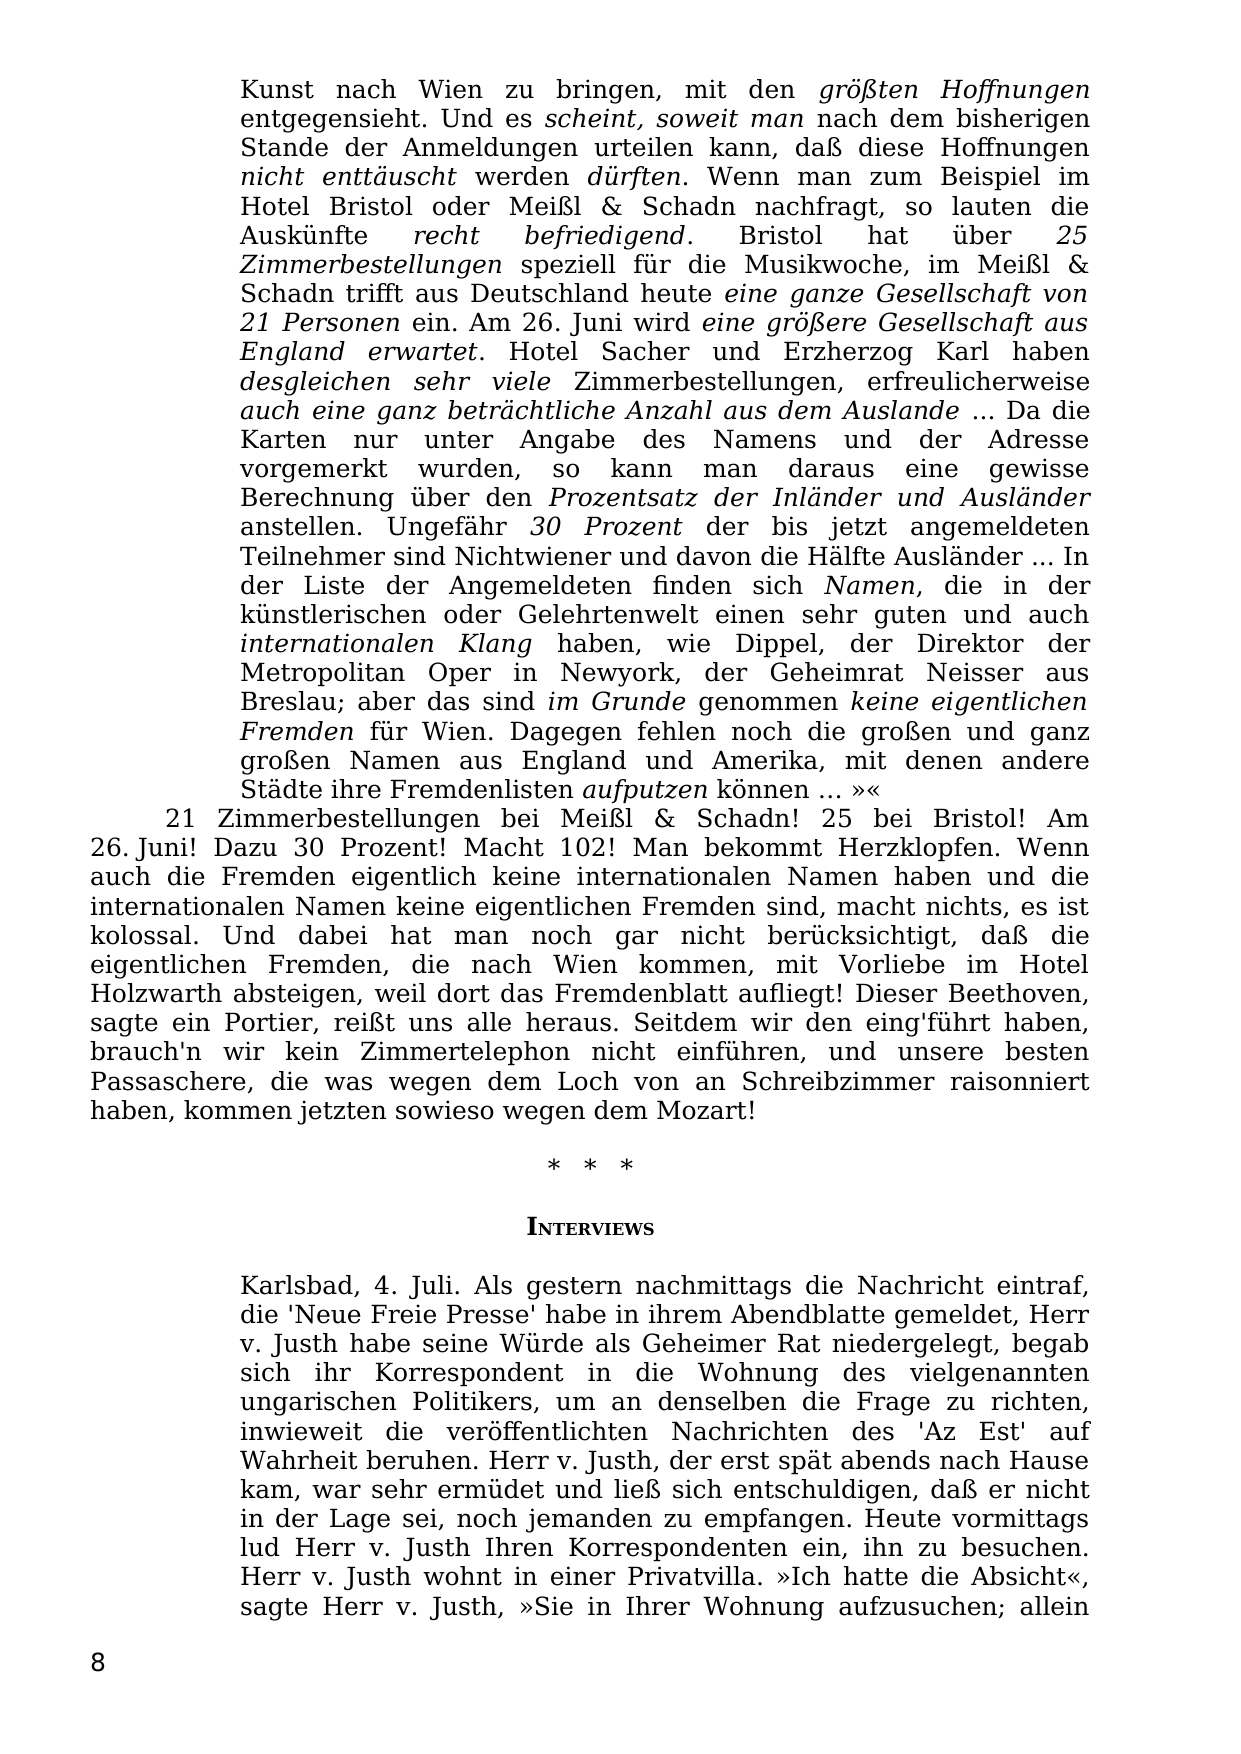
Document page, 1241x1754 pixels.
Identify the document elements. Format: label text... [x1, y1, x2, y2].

text Karlsbad, 4. Juli. Als gestern nachmittags die Nachricht eintraf, die 'Neue Freie Presse' habe in ihrem Abendblatte gemeldet, Herr v. Justh habe seine Würde als Geheimer Rat niedergelegt, begab sich ihr Korrespondent in die Wohnung des vielgenannten ungarischen Politikers, um an denselben die Frage zu richten, inwieweit die veröffentlichten Nachrichten des 'Az Est' auf Wahrheit beruhen. Herr v. Justh, der erst spät abends nach Hause kam, war sehr ermüdet und ließ sich entschuldigen, daß er nicht in der Lage sei, noch jemanden zu empfangen. Heute vormittags lud Herr v. Justh Ihren Korrespondenten ein, ihn zu besuchen. Herr v. Justh wohnt in einer Privatvilla. »Ich hatte die Absicht«, sagte Herr v. Justh, »Sie in Ihrer Wohnung aufzusuchen; allein [240, 1271, 1091, 1621]
text Kunst nach Wien zu bringen, mit den größten Hoffnungen entgegensieht. Und es scheint, soweit man nach dem bisherigen Stande der Anmeldungen urteilen kann, daß diese Hoffnungen nicht enttäuscht werden dürften. Wenn man zum Beispiel im Hotel Bristol oder Meißl & Schadn nachfragt, so lauten die Auskünfte recht befriedigend. Bristol hat über 25 Zimmerbestellungen speziell für die Musikwoche, im Meißl & Schadn trifft aus Deutschland heute eine ganze Gesellschaft von 21 Personen ein. Am 26. Juni wird eine größere Gesellschaft aus England erwartet. Hotel Sacher und Erzherzog Karl haben desgleichen sehr viele Zimmerbestellungen, erfreulicherweise auch eine ganz beträchtliche Anzahl aus dem Auslande ... Da die Karten nur unter Angabe des Namens und der Adresse vorgemerkt wurden, so kann man daraus eine gewisse Berechnung über den Prozentsatz der Inländer und Ausländer anstellen. Ungefähr 30 Prozent der bis jetzt angemeldeten Teilnehmer sind Nichtwiener und davon die Hälfte Ausländer ... In der Liste der Angemeldeten finden sich Namen, die in der künstlerischen oder Gelehrtenwelt einen sehr guten und auch internationalen Klang haben, wie Dippel, der Direktor der Metropolitan Oper in Newyork, der Geheimrat Neisser aus Breslau; aber das sind im Grunde genommen keine eigentlichen Fremden für Wien. Dagegen fehlen noch die großen und ganz großen Namen aus England und Amerika, mit denen andere Städte ihre Fremdenlisten aufputzen können … »« [240, 75, 1091, 804]
text Interviews [90, 1183, 1091, 1242]
text 21 Zimmerbestellungen bei Meißl & Schadn! 25 bei Bristol! Am 26. Juni! Dazu 30 Prozent! Macht 102! Man bekommt Herzklopfen. Wenn auch die Fremden eigentlich keine internationalen Namen haben und die internationalen Namen keine eigentlichen Fremden sind, macht nichts, es ist kolossal. Und dabei hat man noch gar nicht berücksichtigt, daß die eigentlichen Fremden, die nach Wien kommen, mit Vorliebe im Hotel Holzwarth absteigen, weil dort das Fremdenblatt aufliegt! Dieser Beethoven, sagte ein Portier, reißt uns alle heraus. Seitdem wir den eing'führt haben, brauch'n wir kein Zimmertelephon nicht einführen, und unsere besten Passaschere, die was wegen dem Loch von an Schreibzimmer raisonniert haben, kommen jetzten sowieso wegen dem Mozart! [90, 804, 1091, 1125]
text * * * [90, 1154, 1091, 1183]
